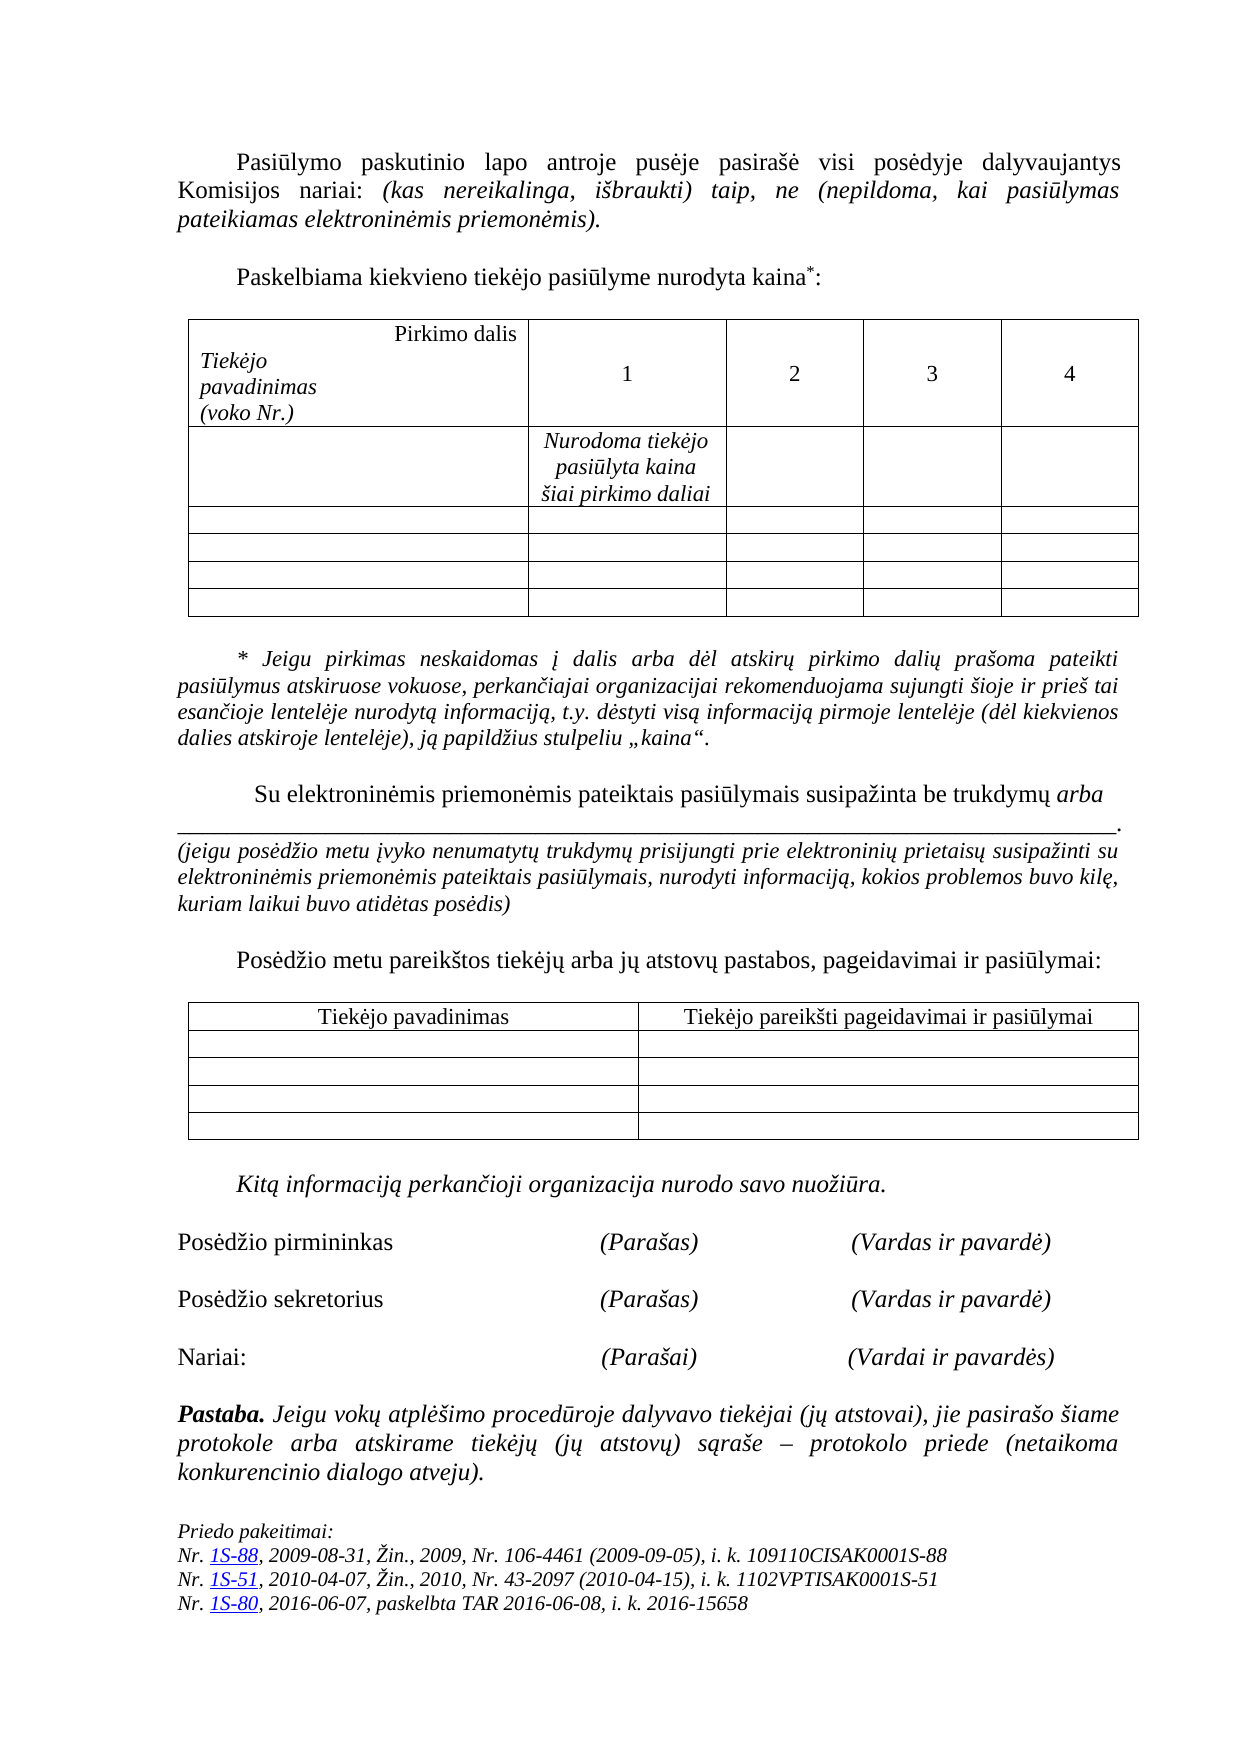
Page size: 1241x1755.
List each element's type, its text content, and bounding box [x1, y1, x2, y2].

table_cell Nurodoma tiekėjo pasiūlyta kaina šiai pirkimo daliai [529, 427, 726, 506]
table_cell [727, 589, 863, 616]
text (jeigu posėdžio metu įvyko nenumatytų trukdymų prisijungti prie elektroninių prietaisų susipažinti su elektroninėmis priemonėmis pateiktais pasiūlymais, nurodyti informaciją, kokios problemos buvo kilę, kuriam laikui buvo atidėtas posėdis) [177, 837, 1122, 916]
table_cell [189, 562, 528, 588]
text Posėdžio sekretorius (Parašas) (Vardas ir pavardė) [177, 1284, 1122, 1313]
table_header 1 [529, 320, 726, 426]
table_cell [529, 534, 726, 561]
table_cell [1002, 562, 1138, 588]
table_cell [864, 507, 1001, 533]
text Posėdžio pirmininkas (Parašas) (Vardas ir pavardė) [177, 1227, 1122, 1255]
table_cell [864, 562, 1001, 588]
table_cell [189, 1113, 638, 1139]
table_cell [529, 562, 726, 588]
table_cell [1002, 507, 1138, 533]
table_header Tiekėjo pareikšti pageidavimai ir pasiūlymai [639, 1003, 1138, 1030]
table_cell [189, 1031, 638, 1057]
table_header 4 [1002, 320, 1138, 426]
table_header Tiekėjo pavadinimas [189, 1003, 638, 1030]
table_cell [189, 1058, 638, 1084]
table_cell [864, 589, 1001, 616]
table_cell [189, 534, 528, 561]
table_cell [727, 427, 863, 506]
text Kitą informaciją perkančioji organizacija nurodo savo nuožiūra. [177, 1169, 1122, 1198]
table_cell [639, 1086, 1138, 1112]
text * Jeigu pirkimas neskaidomas į dalis arba dėl atskirų pirkimo dalių prašoma pateikti pasiūlymus atskiruose vokuose, perkančiajai organizacijai rekomenduojama sujungti šioje ir prieš tai esančioje lentelėje nurodytą informaciją, t.y. dėstyti visą informaciją pirmoje lentelėje (dėl kiekvienos dalies atskiroje lentelėje), ją papildžius stulpeliu „kaina“. [177, 645, 1122, 751]
table_cell [1002, 427, 1138, 506]
table_cell [189, 427, 528, 506]
table_cell [639, 1113, 1138, 1139]
table_cell [727, 562, 863, 588]
table_cell [529, 589, 726, 616]
table_cell [864, 534, 1001, 561]
text Nariai: (Parašai) (Vardai ir pavardės) [177, 1342, 1122, 1370]
table_cell [189, 507, 528, 533]
table_header 2 [727, 320, 863, 426]
text Nr. 1S-80, 2016-06-07, paskelbta TAR 2016-06-08, i. k. 2016-15658 [177, 1591, 1122, 1615]
text Paskelbiama kiekvieno tiekėjo pasiūlyme nurodyta kaina*: [177, 262, 1122, 291]
text Nr. 1S-88, 2009-08-31, Žin., 2009, Nr. 106-4461 (2009-09-05), i. k. 109110CISAK0001S-88 [177, 1543, 1122, 1567]
text Nr. 1S-51, 2010-04-07, Žin., 2010, Nr. 43-2097 (2010-04-15), i. k. 1102VPTISAK0001S-51 [177, 1567, 1122, 1591]
table_cell [727, 534, 863, 561]
table_cell [639, 1031, 1138, 1057]
text Priedo pakeitimai: [177, 1519, 1122, 1543]
text Pastaba. Jeigu vokų atplėšimo procedūroje dalyvavo tiekėjai (jų atstovai), jie pasirašo šiame protokole arba atskirame tiekėjų (jų atstovų) sąraše – protokolo priede (netaikoma konkurencinio dialogo atveju). [177, 1399, 1122, 1485]
table_cell [864, 427, 1001, 506]
table_cell [1002, 534, 1138, 561]
table_cell [1002, 589, 1138, 616]
text Posėdžio metu pareikštos tiekėjų arba jų atstovų pastabos, pageidavimai ir pasiūlymai: [177, 945, 1122, 973]
text _ . [177, 808, 1122, 837]
table_cell [189, 1086, 638, 1112]
text Pasiūlymo paskutinio lapo antroje pusėje pasirašė visi posėdyje dalyvaujantys Komisijos nariai: (kas nereikalinga, išbraukti) taip, ne (nepildoma, kai pasiūlymas pateikiamas elektroninėmis priemonėmis). [177, 147, 1122, 233]
table_header 3 [864, 320, 1001, 426]
table_cell [529, 507, 726, 533]
table_cell [727, 507, 863, 533]
text Su elektroninėmis priemonėmis pateiktais pasiūlymais susipažinta be trukdymų arba [177, 779, 1122, 808]
table_cell [639, 1058, 1138, 1084]
table_cell [189, 589, 528, 616]
table_header Pirkimo dalis Tiekėjo pavadinimas (voko Nr.) [189, 320, 528, 426]
